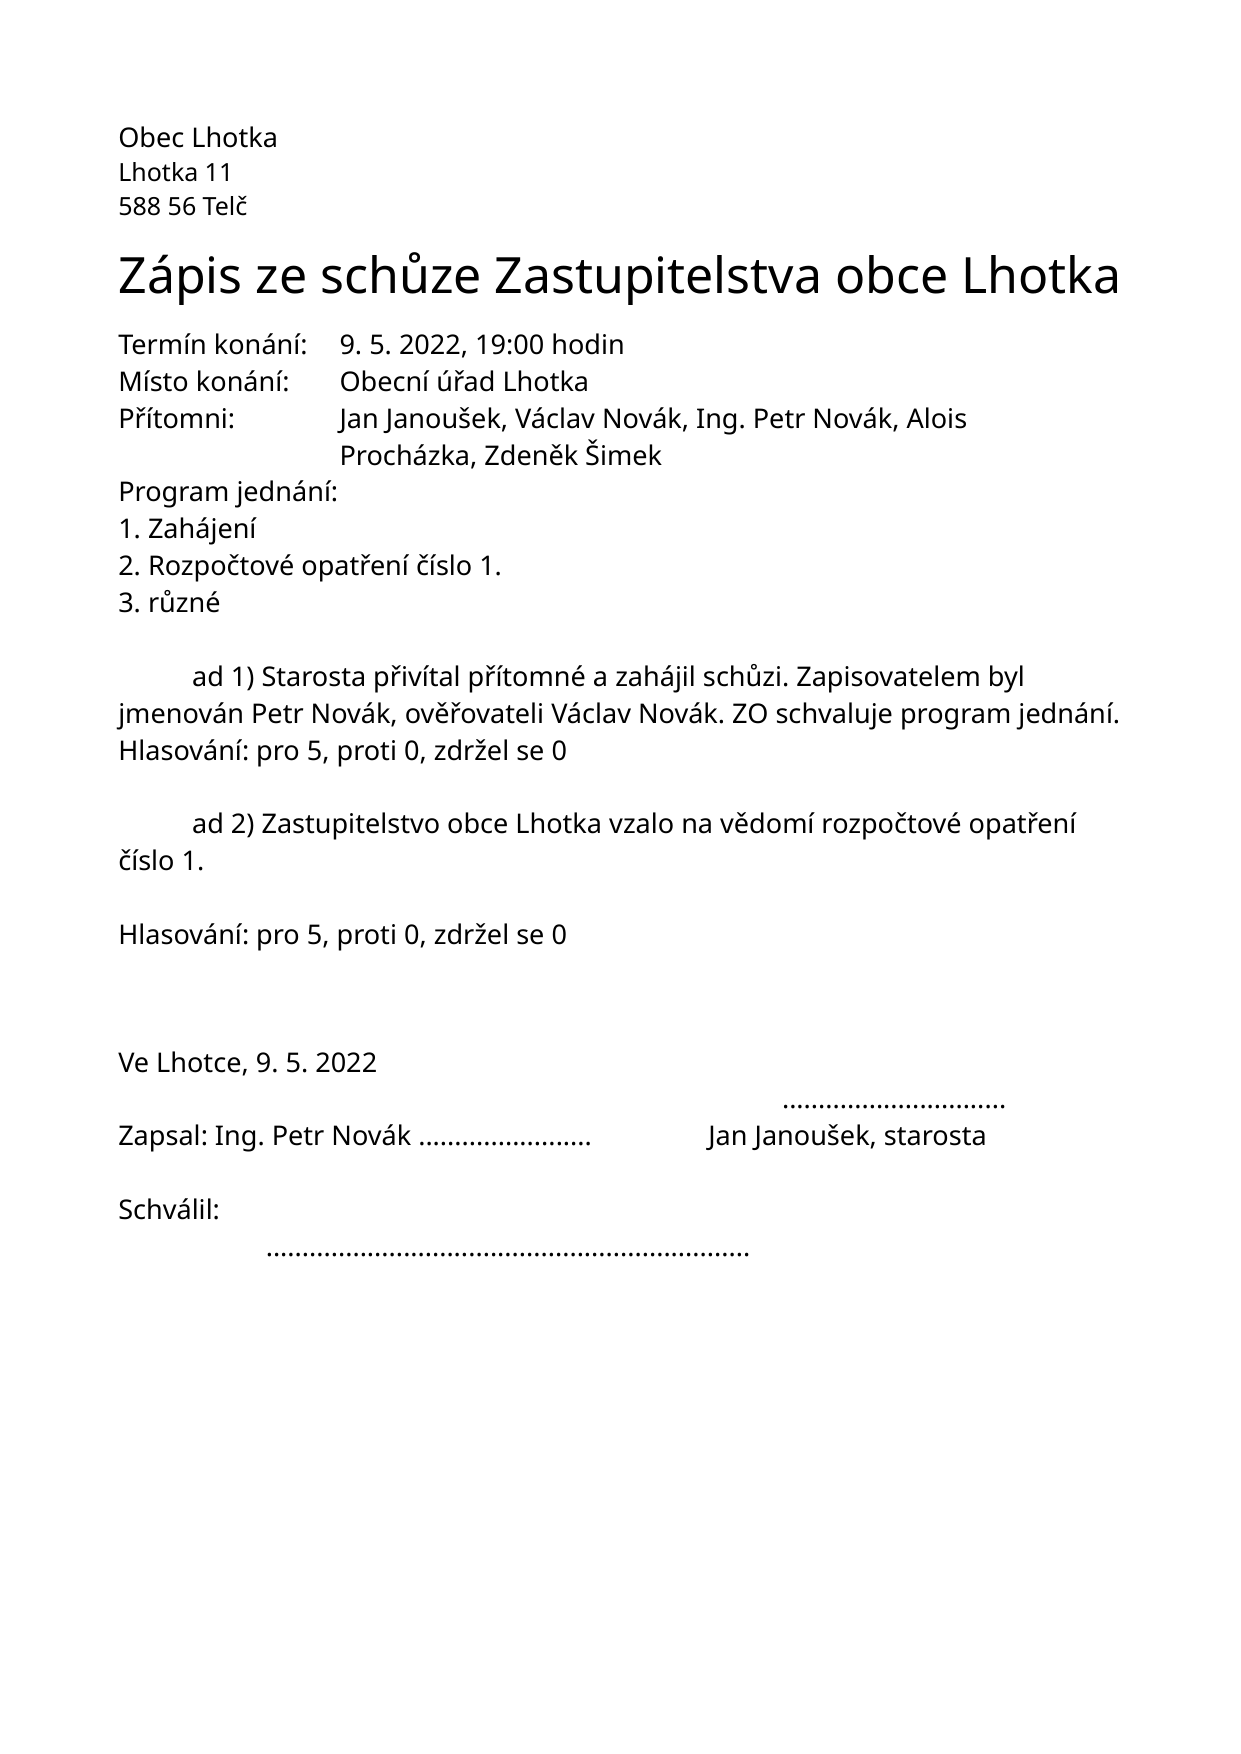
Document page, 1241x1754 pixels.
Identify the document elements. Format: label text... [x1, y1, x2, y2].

text Termín konání: 9. 5. 2022, 19:00 hodin [118, 325, 1122, 362]
text Ve Lhotce, 9. 5. 2022 [118, 1043, 1122, 1080]
text Místo konání: Obecní úřad Lhotka [118, 362, 1122, 399]
text Procházka, Zdeněk Šimek [118, 436, 1122, 473]
text 2. Rozpočtové opatření číslo 1. [118, 547, 1122, 583]
text ad 2) Zastupitelstvo obce Lhotka vzalo na vědomí rozpočtové opatření číslo 1. [118, 805, 1122, 878]
text ................................................................... [118, 1227, 1122, 1264]
text 3. různé [118, 583, 1122, 620]
text Zapsal: Ing. Petr Novák ........................ Jan Janoušek, starosta [118, 1117, 1122, 1154]
text ad 1) Starosta přivítal přítomné a zahájil schůzi. Zapisovatelem byl jmenován Petr Novák, ověřovateli Václav Novák. ZO schvaluje program jednání. [118, 657, 1122, 731]
text Lhotka 11 [118, 155, 1122, 189]
text 588 56 Telč [118, 189, 1122, 223]
text Přítomni: Jan Janoušek, Václav Novák, Ing. Petr Novák, Alois [118, 399, 1122, 436]
text Program jednání: [118, 473, 1122, 510]
text Hlasování: pro 5, proti 0, zdržel se 0 [118, 731, 1122, 768]
text 1. Zahájení [118, 510, 1122, 547]
text ............................... [118, 1080, 1122, 1117]
text Hlasování: pro 5, proti 0, zdržel se 0 [118, 915, 1122, 952]
text Schválil: [118, 1191, 1122, 1227]
text Obec Lhotka [118, 118, 1122, 155]
text Zápis ze schůze Zastupitelstva obce Lhotka [118, 240, 1122, 308]
